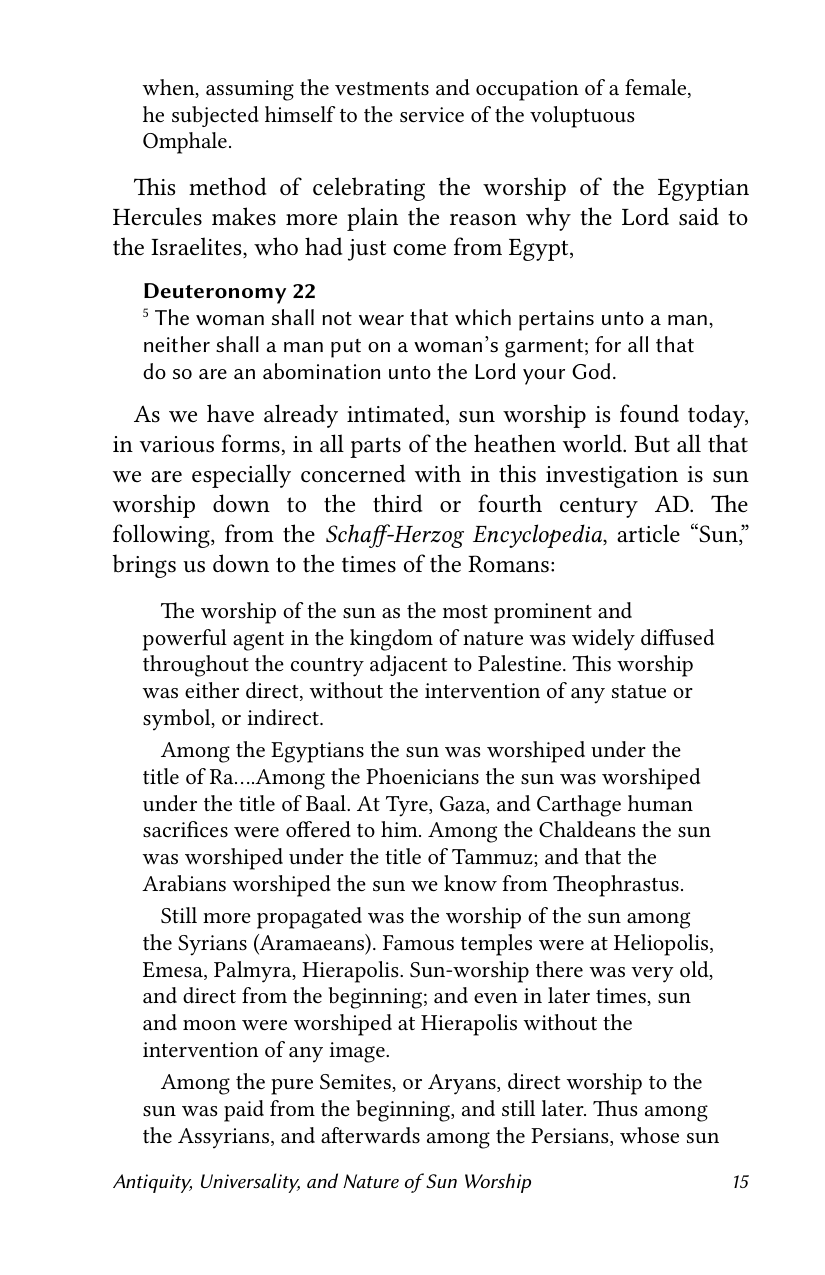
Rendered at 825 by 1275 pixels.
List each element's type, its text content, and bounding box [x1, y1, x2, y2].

text when, assuming the vestments and occupation of a female, he subjected himself to the service of the voluptuous Omphale. [142, 75, 720, 154]
text Among the pure Semites, or Aryans, direct worship to the sun was paid from the beginning, and still later. Thus among the Assyrians, and afterwards among the Persians, whose sun [142, 1069, 720, 1149]
text 5 The woman shall not wear that which pertains unto a man, neither shall a man put on a woman’s garment; for all that do so are an abomination unto the Lord your God. [142, 305, 720, 385]
text This method of celebrating the worship of the Egyptian Hercules makes more plain the reason why the Lord said to the Israelites, who had just come from Egypt, [112, 173, 750, 261]
text Deuteronomy 22 [142, 278, 750, 304]
text The worship of the sun as the most prominent and powerful agent in the kingdom of nature was widely diffused throughout the country adjacent to Palestine. This worship was either direct, without the intervention of any statue or symbol, or indirect. [142, 598, 720, 731]
text Among the Egyptians the sun was worshiped under the title of Ra….Among the Phoenicians the sun was worshiped under the title of Baal. At Tyre, Gaza, and Carthage human sacrifices were offered to him. Among the Chaldeans the sun was worshiped under the title of Tammuz; and that the Arabians worshiped the sun we know from Theophrastus. [142, 737, 720, 897]
text As we have already intimated, sun worship is found today, in various forms, in all parts of the heathen world. But all that we are especially concerned with in this investigation is sun worship down to the third or fourth century AD. The following, from the Schaff-Herzog Encyclopedia, article “Sun,” brings us down to the times of the Romans: [112, 400, 750, 578]
text Still more propagated was the worship of the sun among the Syrians (Aramaeans). Famous temples were at Heliopolis, Emesa, Palmyra, Hierapolis. Sun-worship there was very old, and direct from the beginning; and even in later times, sun and moon were worshiped at Hierapolis without the intervention of any image. [142, 903, 720, 1063]
